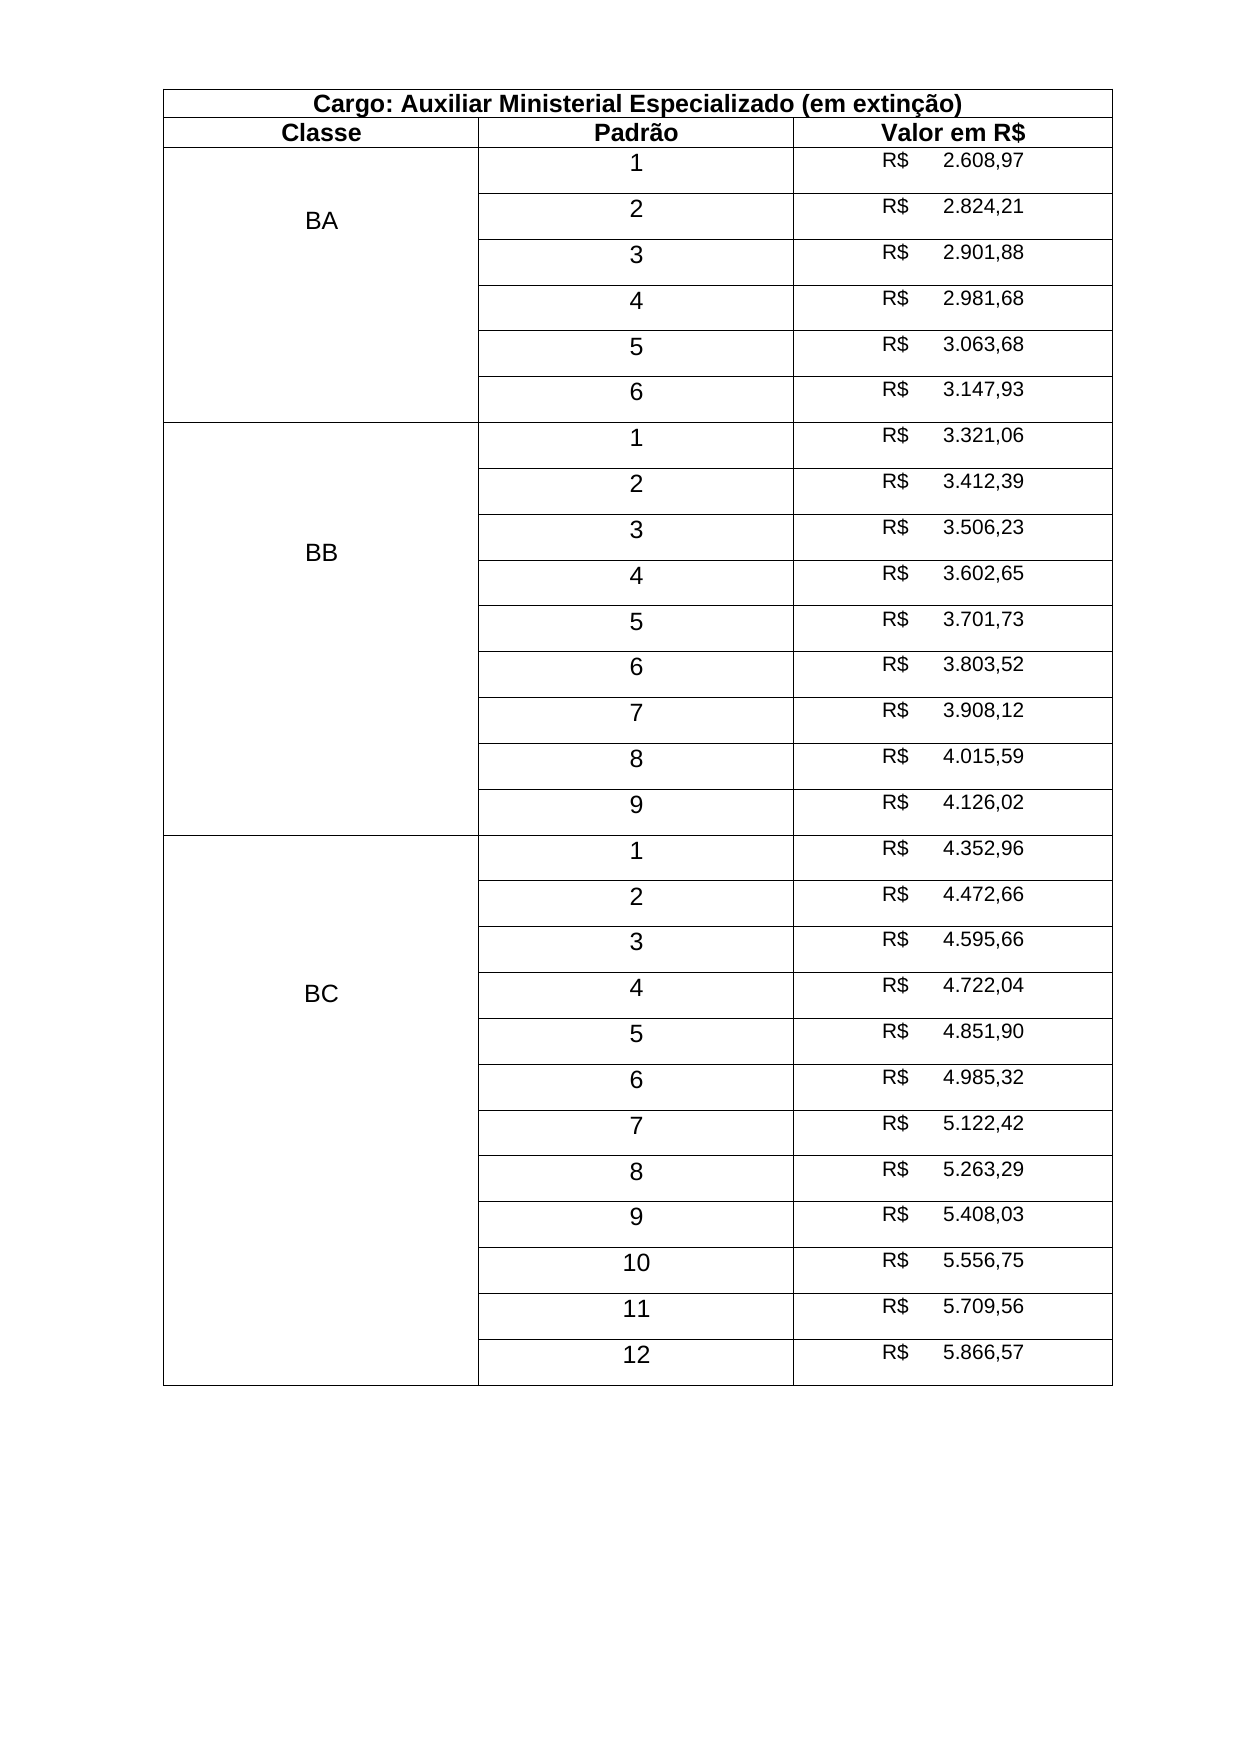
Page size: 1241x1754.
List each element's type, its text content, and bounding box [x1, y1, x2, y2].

table_cell Valor em R$ [794, 118, 1112, 147]
table_cell R$ 3.908,12 [794, 698, 1112, 743]
table_cell 4 [479, 561, 793, 605]
table_cell BC [164, 836, 478, 1384]
table_cell 2 [479, 469, 793, 514]
table_cell R$ 5.866,57 [794, 1340, 1112, 1384]
table_cell 6 [479, 377, 793, 422]
table_cell Padrão [479, 118, 793, 147]
table_cell 8 [479, 744, 793, 789]
table_cell BA [164, 148, 478, 422]
table_cell R$ 4.126,02 [794, 790, 1112, 834]
table_cell R$ 3.701,73 [794, 606, 1112, 651]
table_cell 2 [479, 881, 793, 926]
table_cell R$ 5.709,56 [794, 1294, 1112, 1339]
table_cell R$ 3.147,93 [794, 377, 1112, 422]
table_cell R$ 5.556,75 [794, 1248, 1112, 1293]
table_cell 3 [479, 515, 793, 559]
table_cell 6 [479, 652, 793, 697]
table_cell 4 [479, 973, 793, 1018]
table_cell R$ 2.824,21 [794, 194, 1112, 239]
table_cell R$ 3.602,65 [794, 561, 1112, 605]
table_cell 5 [479, 331, 793, 376]
table_cell 2 [479, 194, 793, 239]
table_cell 10 [479, 1248, 793, 1293]
table_cell R$ 4.352,96 [794, 836, 1112, 880]
table_cell R$ 3.321,06 [794, 423, 1112, 468]
table_cell R$ 5.263,29 [794, 1156, 1112, 1201]
table_cell R$ 2.981,68 [794, 286, 1112, 330]
table_cell Classe [164, 118, 478, 147]
table_cell R$ 4.015,59 [794, 744, 1112, 789]
table_cell R$ 4.985,32 [794, 1065, 1112, 1109]
table_cell 8 [479, 1156, 793, 1201]
table_cell R$ 5.122,42 [794, 1111, 1112, 1155]
table_cell 3 [479, 240, 793, 284]
table_cell R$ 4.472,66 [794, 881, 1112, 926]
table_cell 7 [479, 698, 793, 743]
table_cell 4 [479, 286, 793, 330]
table_cell R$ 5.408,03 [794, 1202, 1112, 1247]
table_cell R$ 3.063,68 [794, 331, 1112, 376]
table_cell 1 [479, 836, 793, 880]
table_cell 6 [479, 1065, 793, 1109]
table_cell Cargo: Auxiliar Ministerial Especializado (em extinção) [164, 90, 1112, 117]
table_cell 5 [479, 1019, 793, 1064]
table_cell R$ 4.595,66 [794, 927, 1112, 972]
table_cell 5 [479, 606, 793, 651]
table_cell R$ 2.608,97 [794, 148, 1112, 193]
table_cell R$ 3.803,52 [794, 652, 1112, 697]
table_cell 1 [479, 148, 793, 193]
table_cell R$ 4.722,04 [794, 973, 1112, 1018]
table_cell R$ 4.851,90 [794, 1019, 1112, 1064]
table_cell R$ 2.901,88 [794, 240, 1112, 284]
table_cell R$ 3.506,23 [794, 515, 1112, 559]
table_cell BB [164, 423, 478, 834]
table_cell 1 [479, 423, 793, 468]
table_cell 11 [479, 1294, 793, 1339]
table_cell R$ 3.412,39 [794, 469, 1112, 514]
table_cell 9 [479, 1202, 793, 1247]
table_cell 7 [479, 1111, 793, 1155]
table_cell 3 [479, 927, 793, 972]
table_cell 9 [479, 790, 793, 834]
table_cell 12 [479, 1340, 793, 1384]
